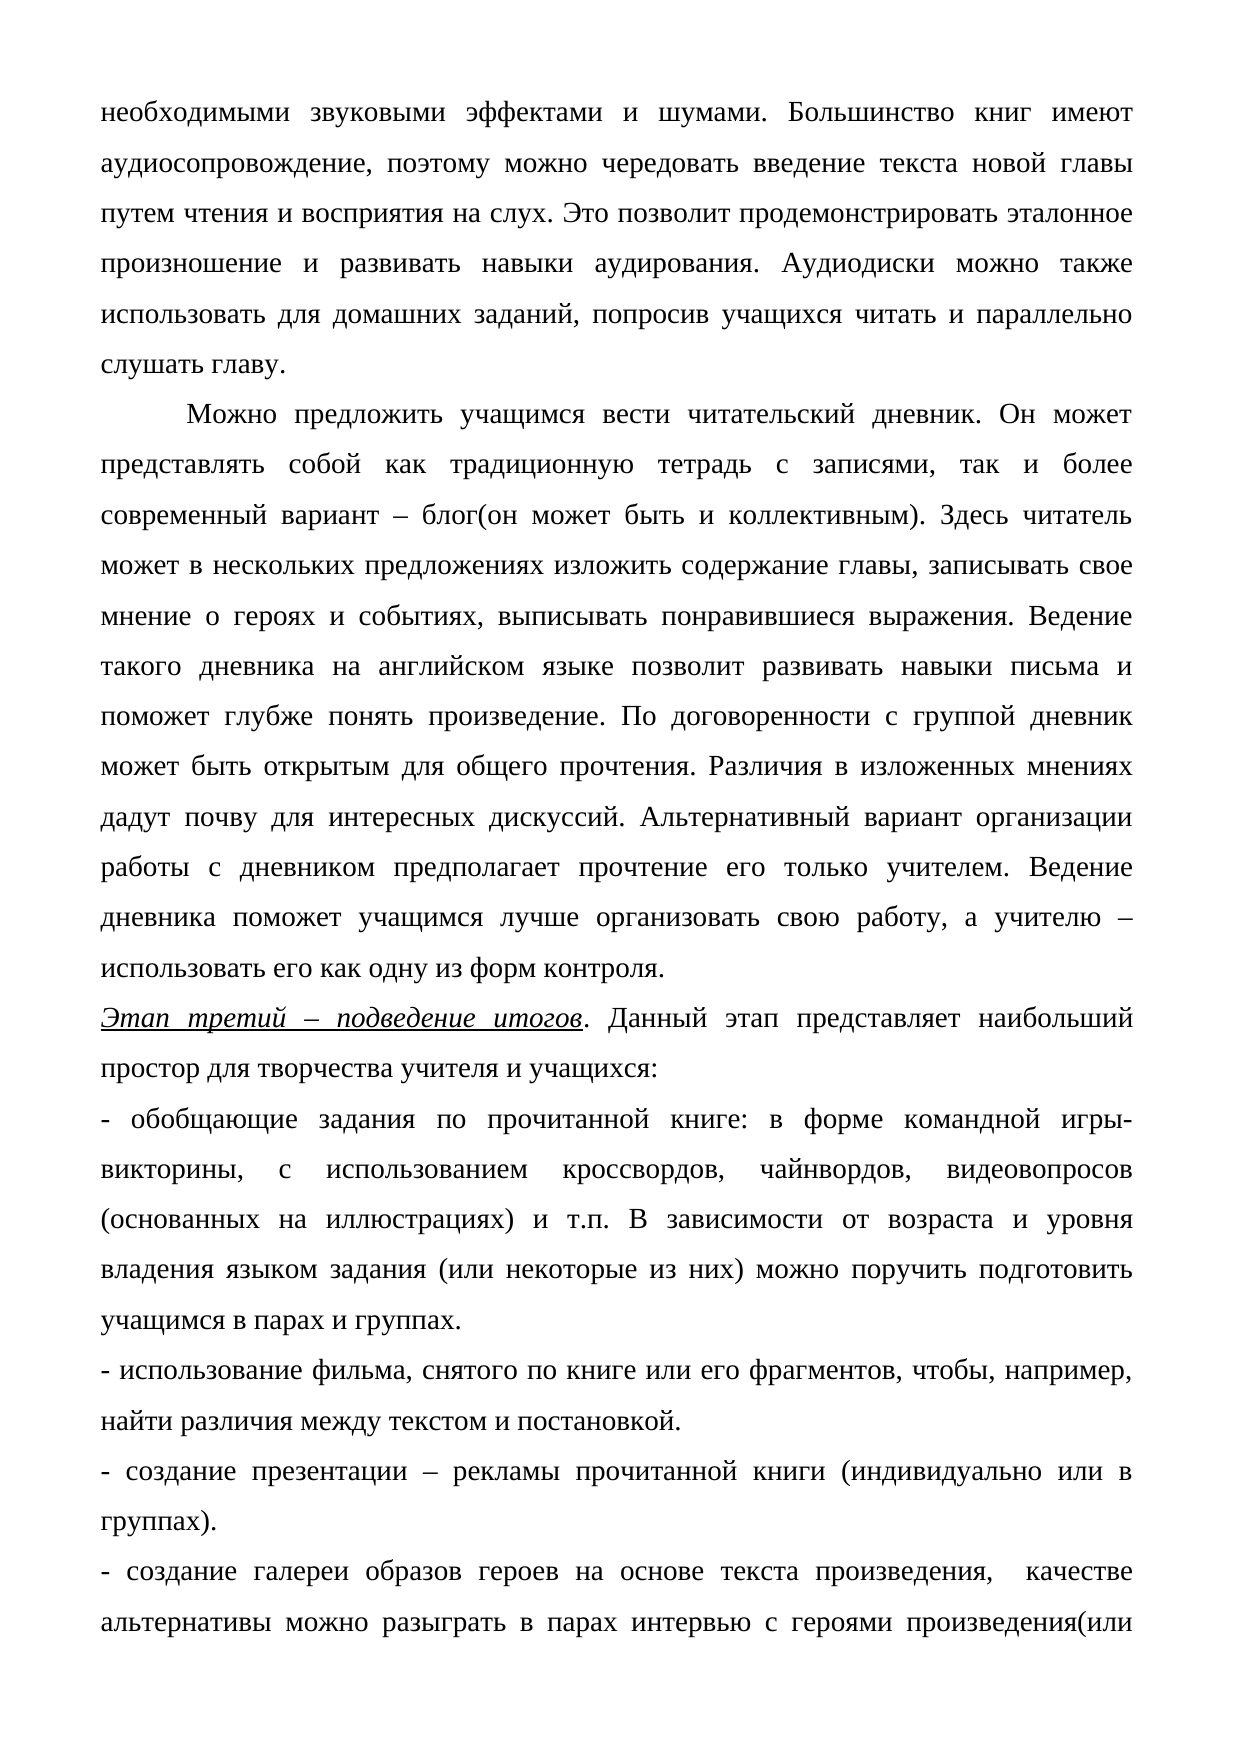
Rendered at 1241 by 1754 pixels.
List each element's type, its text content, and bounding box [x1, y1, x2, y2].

text Можно предложить учащимся вести читательский дневник. Он может представлять собой как традиционную тетрадь с записями, так и более современный вариант – блог(он может быть и коллективным). Здесь читатель может в нескольких предложениях изложить содержание главы, записывать свое мнение о героях и событиях, выписывать понравившиеся выражения. Ведение такого дневника на английском языке позволит развивать навыки письма и поможет глубже понять произведение. По договоренности с группой дневник может быть открытым для общего прочтения. Различия в изложенных мнениях дадут почву для интересных дискуссий. Альтернативный вариант организации работы с дневником предполагает прочтение его только учителем. Ведение дневника поможет учащимся лучше организовать свою работу, а учителю – использовать его как одну из форм контроля. [100, 396, 1134, 983]
text - обобщающие задания по прочитанной книге: в форме командной игры-викторины, с использованием кроссвордов, чайнвордов, видеовопросов (основанных на иллюстрациях) и т.п. В зависимости от возраста и уровня владения языком задания (или некоторые из них) можно поручить подготовить учащимся в парах и группах. [100, 1101, 1134, 1336]
text - создание галереи образов героев на основе текста произведения, качестве альтернативы можно разыграть в парах интервью с героями произведения(или [100, 1553, 1134, 1637]
text необходимыми звуковыми эффектами и шумами. Большинство книг имеют аудиосопровождение, поэтому можно чередовать введение текста новой главы путем чтения и восприятия на слух. Это позволит продемонстрировать эталонное произношение и развивать навыки аудирования. Аудиодиски можно также использовать для домашних заданий, попросив учащихся читать и параллельно слушать главу. [100, 94, 1134, 379]
text Этап третий – подведение итогов. Данный этап представляет наибольший простор для творчества учителя и учащихся: [100, 1000, 1134, 1084]
text - использование фильма, снятого по книге или его фрагментов, чтобы, например, найти различия между текстом и постановкой. [100, 1352, 1134, 1436]
text - создание презентации – рекламы прочитанной книги (индивидуально или в группах). [100, 1453, 1134, 1537]
